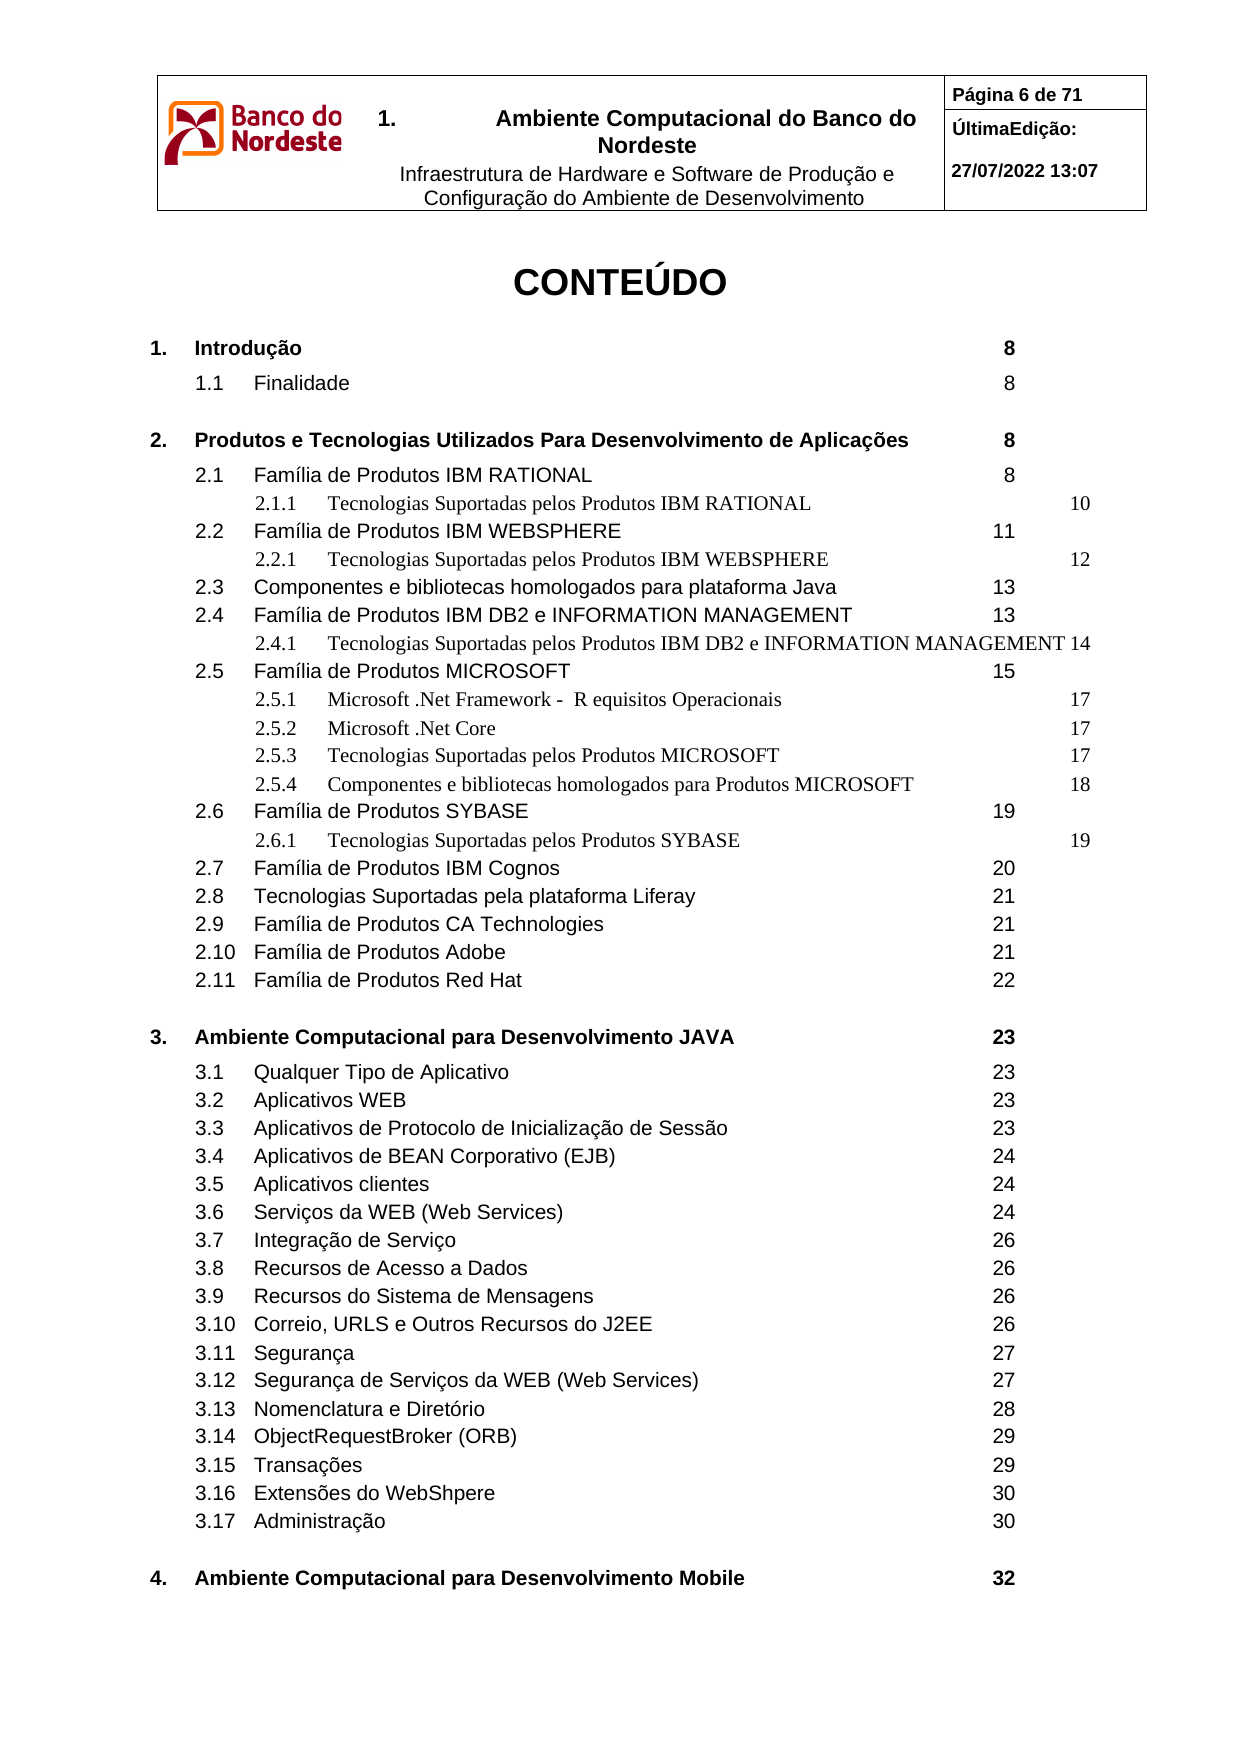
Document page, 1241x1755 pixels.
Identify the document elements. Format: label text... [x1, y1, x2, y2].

text 1.1 Finalidade 8 [195, 368, 1015, 396]
text 3.12 Segurança de Serviços da WEB (Web Services) 27 [195, 1366, 1015, 1394]
text 3.15 Transações 29 [195, 1450, 1015, 1478]
text 3.16 Extensões do WebShpere 30 [195, 1478, 1015, 1506]
text 2.5.4 Componentes e bibliotecas homologados para Produtos MICROSOFT 18 [253, 769, 1090, 797]
text 2.1 Família de Produtos IBM RATIONAL 8 [195, 460, 1015, 488]
text 2.9 Família de Produtos CA Technologies 21 [195, 909, 1015, 937]
text 2.2 Família de Produtos IBM WEBSPHERE 11 [195, 516, 1015, 544]
text 3.7 Integração de Serviço 26 [195, 1226, 1015, 1253]
text 1. Introdução 8 [150, 328, 1015, 362]
text 2.11 Família de Produtos Red Hat 22 [195, 965, 1015, 993]
text 3.14 ObjectRequestBroker (ORB) 29 [195, 1422, 1015, 1450]
text 2.4.1 Tecnologias Suportadas pelos Produtos IBM DB2 e INFORMATION MANAGEMENT 14 [253, 628, 1090, 657]
text 2.5 Família de Produtos MICROSOFT 15 [195, 657, 1015, 684]
text 2.3 Componentes e bibliotecas homologados para plataforma Java 13 [195, 572, 1015, 601]
text 2.2.1 Tecnologias Suportadas pelos Produtos IBM WEBSPHERE 12 [253, 544, 1090, 572]
text 3.6 Serviços da WEB (Web Services) 24 [195, 1197, 1015, 1226]
text 2.4 Família de Produtos IBM DB2 e INFORMATION MANAGEMENT 13 [195, 601, 1015, 628]
text 3.8 Recursos de Acesso a Dados 26 [195, 1253, 1015, 1282]
text 2.6 Família de Produtos SYBASE 19 [195, 797, 1015, 825]
text 3.10 Correio, URLS e Outros Recursos do J2EE 26 [195, 1309, 1015, 1338]
text 3.5 Aplicativos clientes 24 [195, 1169, 1015, 1197]
text 2.1.1 Tecnologias Suportadas pelos Produtos IBM RATIONAL 10 [253, 488, 1090, 516]
text 2.6.1 Tecnologias Suportadas pelos Produtos SYBASE 19 [253, 825, 1090, 853]
text 3.9 Recursos do Sistema de Mensagens 26 [195, 1282, 1015, 1309]
text 4. Ambiente Computacional para Desenvolvimento Mobile 32 [150, 1559, 1015, 1592]
text 3.13 Nomenclatura e Diretório 28 [195, 1394, 1015, 1422]
text 2. Produtos e Tecnologias Utilizados Para Desenvolvimento de Aplicações 8 [150, 421, 1015, 454]
text 2.8 Tecnologias Suportadas pela plataforma Liferay 21 [195, 881, 1015, 909]
text 2.5.1 Microsoft .Net Framework - R equisitos Operacionais 17 [253, 684, 1090, 713]
text 2.7 Família de Produtos IBM Cognos 20 [195, 853, 1015, 881]
text 3.11 Segurança 27 [195, 1338, 1015, 1366]
text 2.10 Família de Produtos Adobe 21 [195, 937, 1015, 965]
text 2.5.2 Microsoft .Net Core 17 [253, 713, 1090, 741]
text 2.5.3 Tecnologias Suportadas pelos Produtos MICROSOFT 17 [253, 741, 1090, 769]
text 3.4 Aplicativos de BEAN Corporativo (EJB) 24 [195, 1141, 1015, 1169]
text 3.1 Qualquer Tipo de Aplicativo 23 [195, 1057, 1015, 1085]
text 3. Ambiente Computacional para Desenvolvimento JAVA 23 [150, 1018, 1015, 1051]
text CONTEÚDO [150, 260, 1090, 303]
text 3.3 Aplicativos de Protocolo de Inicialização de Sessão 23 [195, 1113, 1015, 1141]
text 3.2 Aplicativos WEB 23 [195, 1085, 1015, 1113]
text 3.17 Administração 30 [195, 1506, 1015, 1534]
